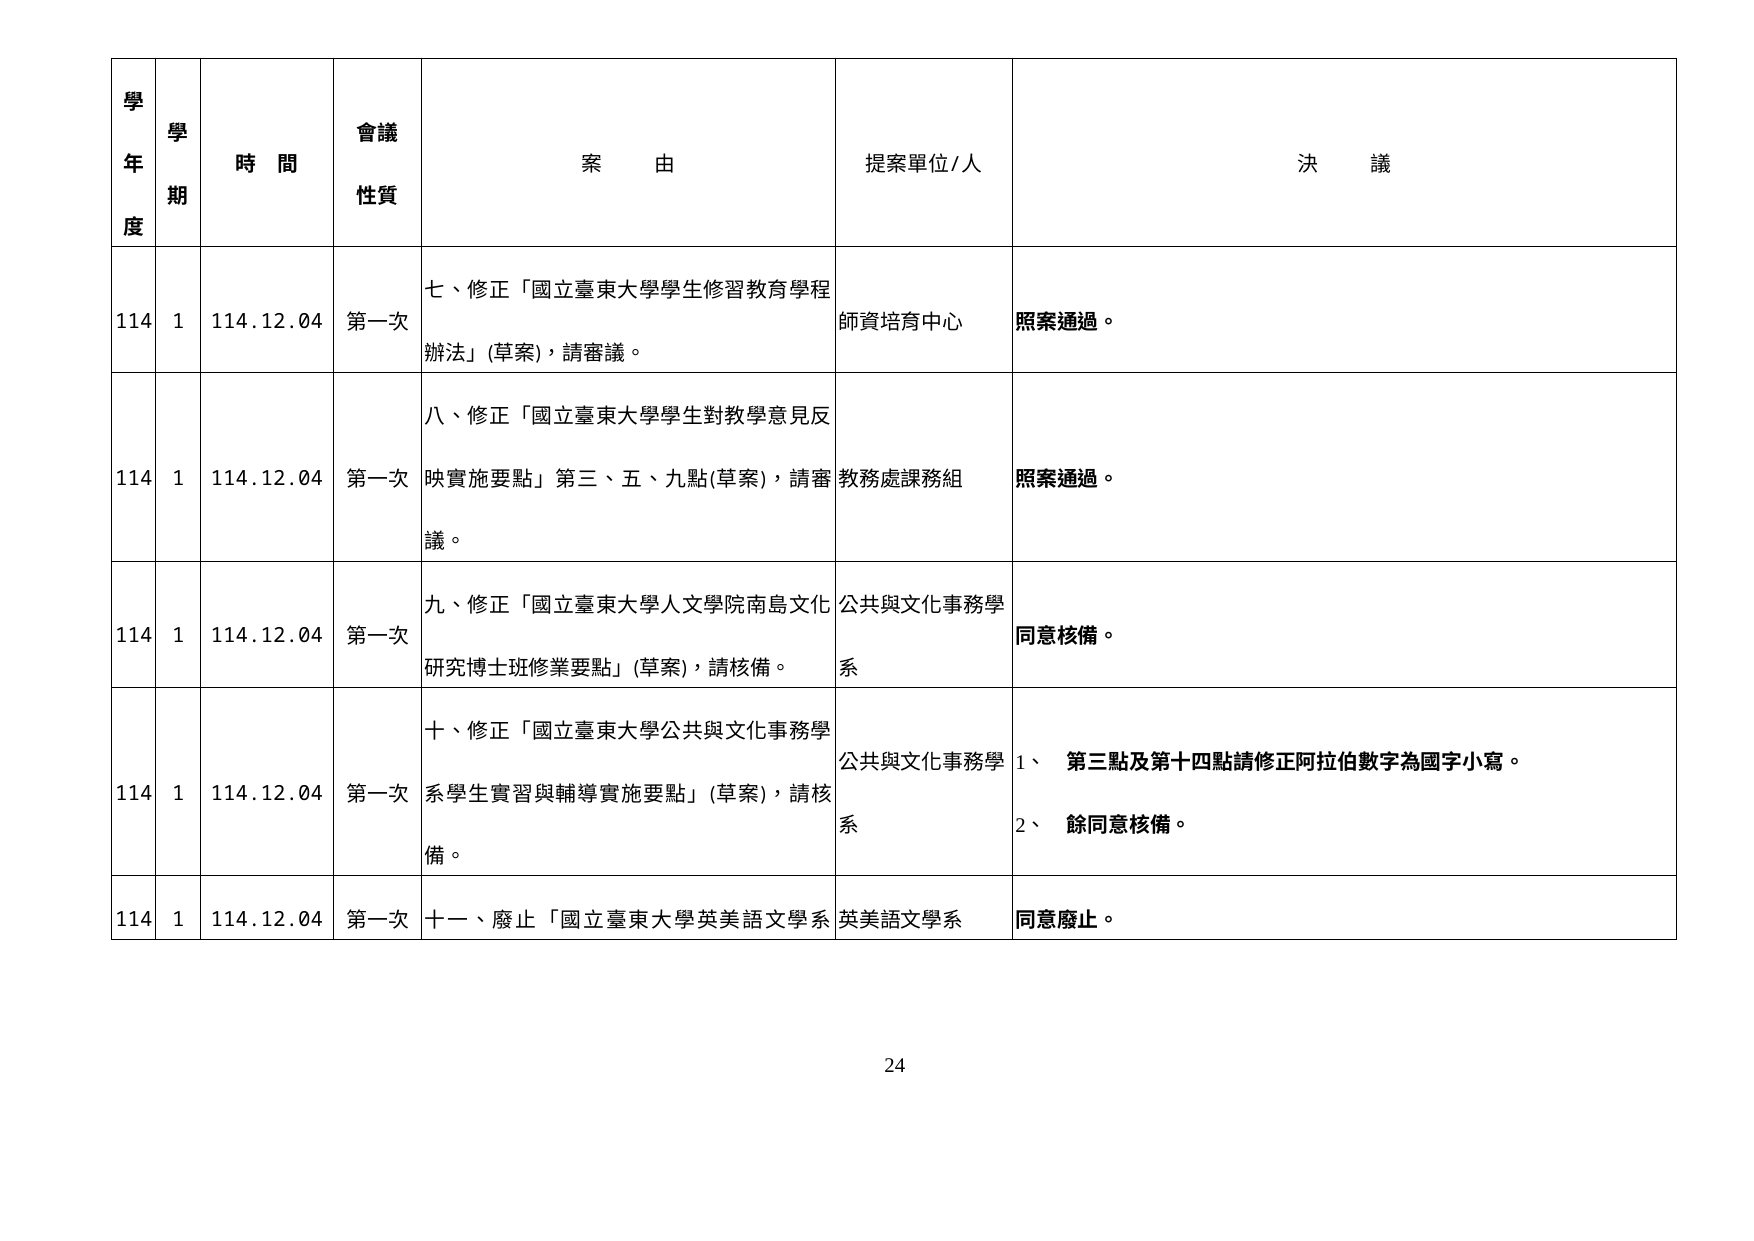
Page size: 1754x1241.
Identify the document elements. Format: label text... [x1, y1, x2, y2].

table_cell 1 [156, 562, 200, 687]
table_cell 第一次 [334, 688, 421, 875]
table_header 決 議 [1013, 59, 1676, 246]
table_header 提案單位/人 [836, 59, 1012, 246]
table_header 學年度 [112, 59, 155, 246]
table_cell 第三點及第十四點請修正阿拉伯數字為國字小寫。 餘同意核備。 [1013, 688, 1676, 875]
table_cell 第一次 [334, 247, 421, 372]
table_header 學期 [156, 59, 200, 246]
table_header 案 由 [422, 59, 835, 246]
table_cell 114 [112, 876, 155, 939]
table_cell 114.12.04 [201, 876, 333, 939]
table_cell 師資培育中心 [836, 247, 1012, 372]
table_cell 第一次 [334, 562, 421, 687]
table_cell 114 [112, 373, 155, 561]
table_cell 114.12.04 [201, 247, 333, 372]
table_cell 114.12.04 [201, 562, 333, 687]
table_cell 九、修正「國立臺東大學人文學院南島文化研究博士班修業要點」(草案)，請核備。 [422, 562, 835, 687]
table_cell 公共與文化事務學系 [836, 562, 1012, 687]
table_cell 第一次 [334, 373, 421, 561]
table_header 時 間 [201, 59, 333, 246]
table_cell 1 [156, 688, 200, 875]
table_cell 八、修正「國立臺東大學學生對教學意見反映實施要點」第三、五、九點(草案)，請審議。 [422, 373, 835, 561]
table_cell 照案通過。 [1013, 373, 1676, 561]
table_header 會議 性質 [334, 59, 421, 246]
table_cell 同意廢止。 [1013, 876, 1676, 939]
table_cell 十一、廢止「國立臺東大學英美語文學系 [422, 876, 835, 939]
table_cell 十、修正「國立臺東大學公共與文化事務學系學生實習與輔導實施要點」(草案)，請核備。 [422, 688, 835, 875]
table_cell 114.12.04 [201, 688, 333, 875]
table_cell 1 [156, 373, 200, 561]
table_cell 1 [156, 876, 200, 939]
table_cell 114 [112, 247, 155, 372]
table_cell 114 [112, 562, 155, 687]
table_cell 114 [112, 688, 155, 875]
table_cell 同意核備。 [1013, 562, 1676, 687]
table_cell 教務處課務組 [836, 373, 1012, 561]
table_cell 照案通過。 [1013, 247, 1676, 372]
table_cell 114.12.04 [201, 373, 333, 561]
table_cell 公共與文化事務學系 [836, 688, 1012, 875]
table_cell 1 [156, 247, 200, 372]
table_cell 英美語文學系 [836, 876, 1012, 939]
table_cell 七、修正「國立臺東大學學生修習教育學程辦法」(草案)，請審議。 [422, 247, 835, 372]
table_cell 第一次 [334, 876, 421, 939]
